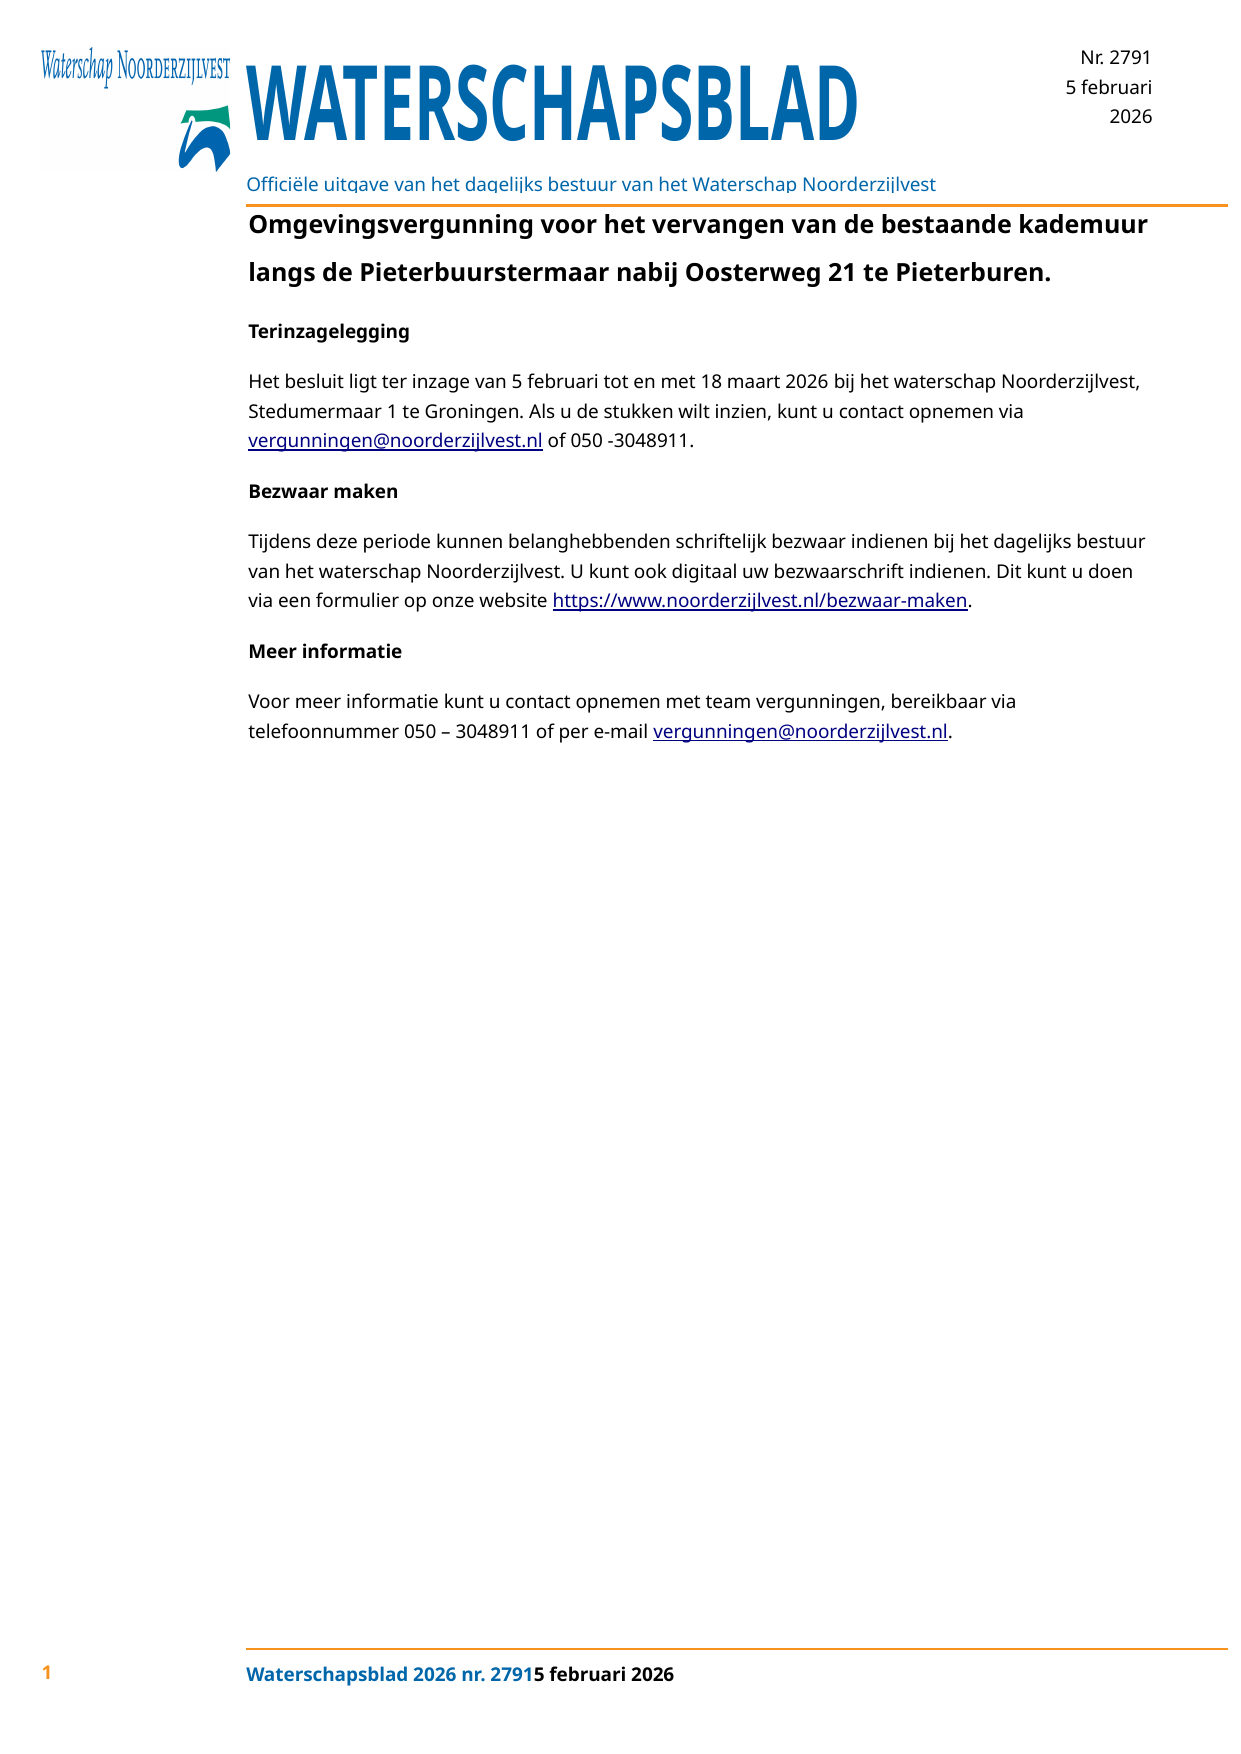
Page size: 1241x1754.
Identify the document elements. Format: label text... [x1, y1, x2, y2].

text Bezwaar maken [248, 478, 1152, 504]
text Terinzagelegging [248, 318, 1152, 344]
text Meer informatie [248, 638, 1152, 664]
picture [41, 47, 231, 172]
text Voor meer informatie kunt u contact opnemen met team vergunningen, bereikbaar via telefoonnummer 050 – 3048911 of per e-mail vergunningen@noorderzijlvest.nl. [248, 688, 1152, 744]
text Omgevingsvergunning voor het vervangen van de bestaande kademuur langs de Pieterbuurstermaar nabij Oosterweg 21 te Pieterburen. [248, 207, 1152, 288]
text Het besluit ligt ter inzage van 5 februari tot en met 18 maart 2026 bij het waterschap Noorderzijlvest, Stedumermaar 1 te Groningen. Als u de stukken wilt inzien, kunt u contact opnemen via vergunningen@noorderzijlvest.nl of 050 -3048911. [248, 368, 1152, 453]
text Tijdens deze periode kunnen belanghebbenden schriftelijk bezwaar indienen bij het dagelijks bestuur van het waterschap Noorderzijlvest. U kunt ook digitaal uw bezwaarschrift indienen. Dit kunt u doen via een formulier op onze website https://www.noorderzijlvest.nl/bezwaar-maken. [248, 528, 1152, 613]
